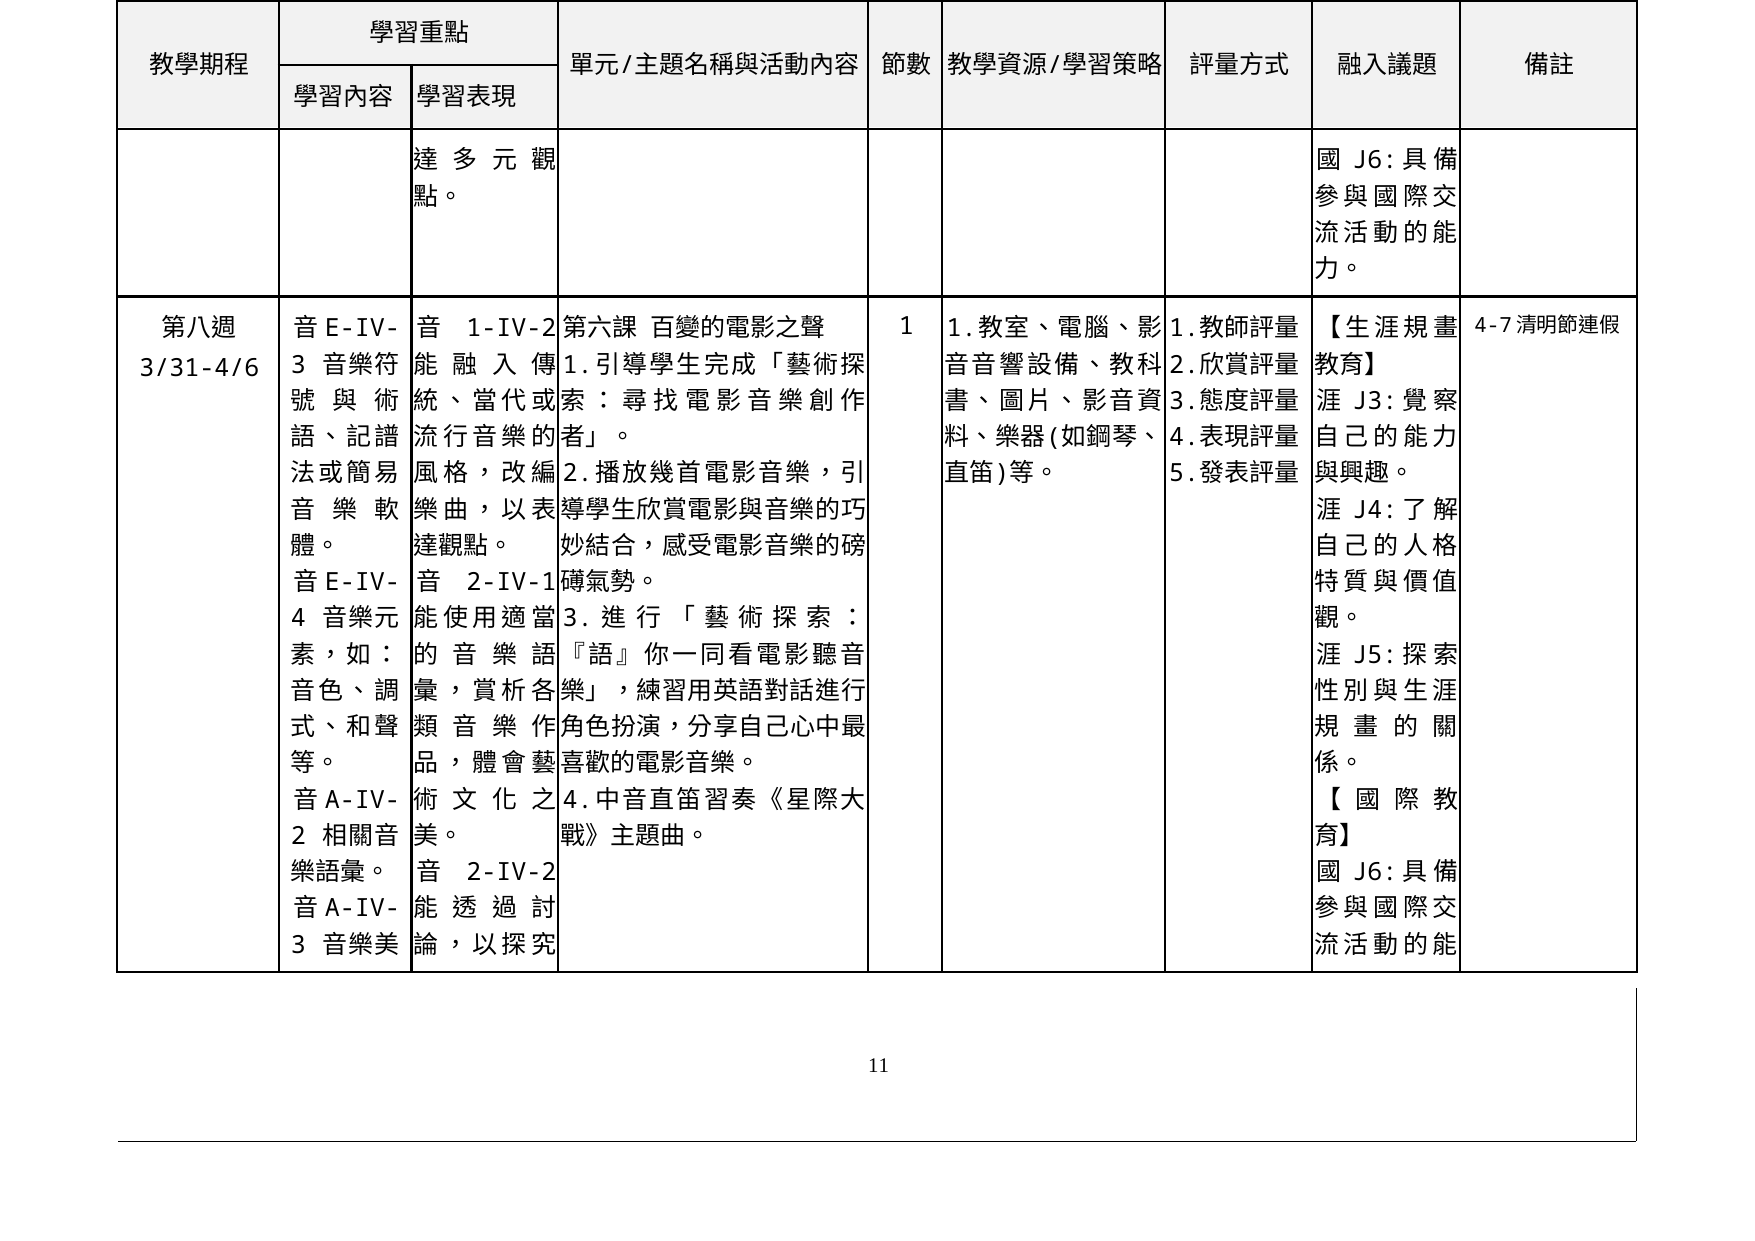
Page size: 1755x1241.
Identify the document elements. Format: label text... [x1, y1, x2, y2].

table_cell 1 [869, 298, 941, 971]
table_header 融入議題 [1313, 2, 1459, 127]
table_header 教學期程 [118, 2, 278, 127]
table_cell 學習表現 [413, 66, 557, 127]
table_cell 國J6:具備參與國際交流活動的能力。 [1313, 130, 1459, 295]
table_cell 學習內容 [280, 66, 410, 127]
table_header 學習重點 [280, 2, 557, 64]
table_cell [1166, 130, 1311, 295]
table_header 教學資源/學習策略 [943, 2, 1164, 127]
table_cell 1.教室、電腦、影音音響設備、教科書、圖片、影音資料、樂器(如鋼琴、直笛)等。 [943, 298, 1164, 971]
table_header 評量方式 [1166, 2, 1311, 127]
table_cell [943, 130, 1164, 295]
table_cell 4-7清明節連假 [1461, 298, 1636, 971]
table_cell [869, 130, 941, 295]
table_cell 音1-IV-2 能融入傳統、當代或流行音樂的風格，改編樂曲，以表達觀點。 音2-IV-1 能使用適當的音樂語彙，賞析各類音樂作品，體會藝術文化之美。 音2-IV-2 能透過討論，以探究 [413, 298, 557, 971]
table_cell 音E-IV-3 音樂符號與術語、記譜法或簡易音樂軟體。 音E-IV-4 音樂元素，如：音色、調式、和聲等。 音A-IV-2 相關音樂語彙。 音A-IV-3 音樂美 [280, 298, 410, 971]
table_header 節數 [869, 2, 941, 127]
table_cell [559, 130, 867, 295]
table_cell 第八週 3/31-4/6 [118, 298, 278, 971]
table_cell [1461, 130, 1636, 295]
table_cell 【生涯規畫教育】 涯J3:覺察自己的能力與興趣。 涯J4:了解自己的人格特質與價值觀。 涯J5:探索性別與生涯規畫的關係。 【國際教育】 國J6:具備參與國際交流活動的能 [1313, 298, 1459, 971]
table_header 備註 [1461, 2, 1636, 127]
table_cell 1.教師評量 2.欣賞評量 3.態度評量 4.表現評量 5.發表評量 [1166, 298, 1311, 971]
table_cell 第六課 百變的電影之聲 1.引導學生完成「藝術探索：尋找電影音樂創作者」。 2.播放幾首電影音樂，引導學生欣賞電影與音樂的巧妙結合，感受電影音樂的磅礡氣勢。 3.進行「藝術探索：『語』你一同看電影聽音樂」，練習用英語對話進行角色扮演，分享自己心中最喜歡的電影音樂。 4.中音直笛習奏《星際大戰》主題曲。 [559, 298, 867, 971]
table_header 單元/主題名稱與活動內容 [559, 2, 867, 127]
table_cell [118, 130, 278, 295]
table_cell 達多元觀點。 [413, 130, 557, 295]
table_cell [280, 130, 410, 295]
